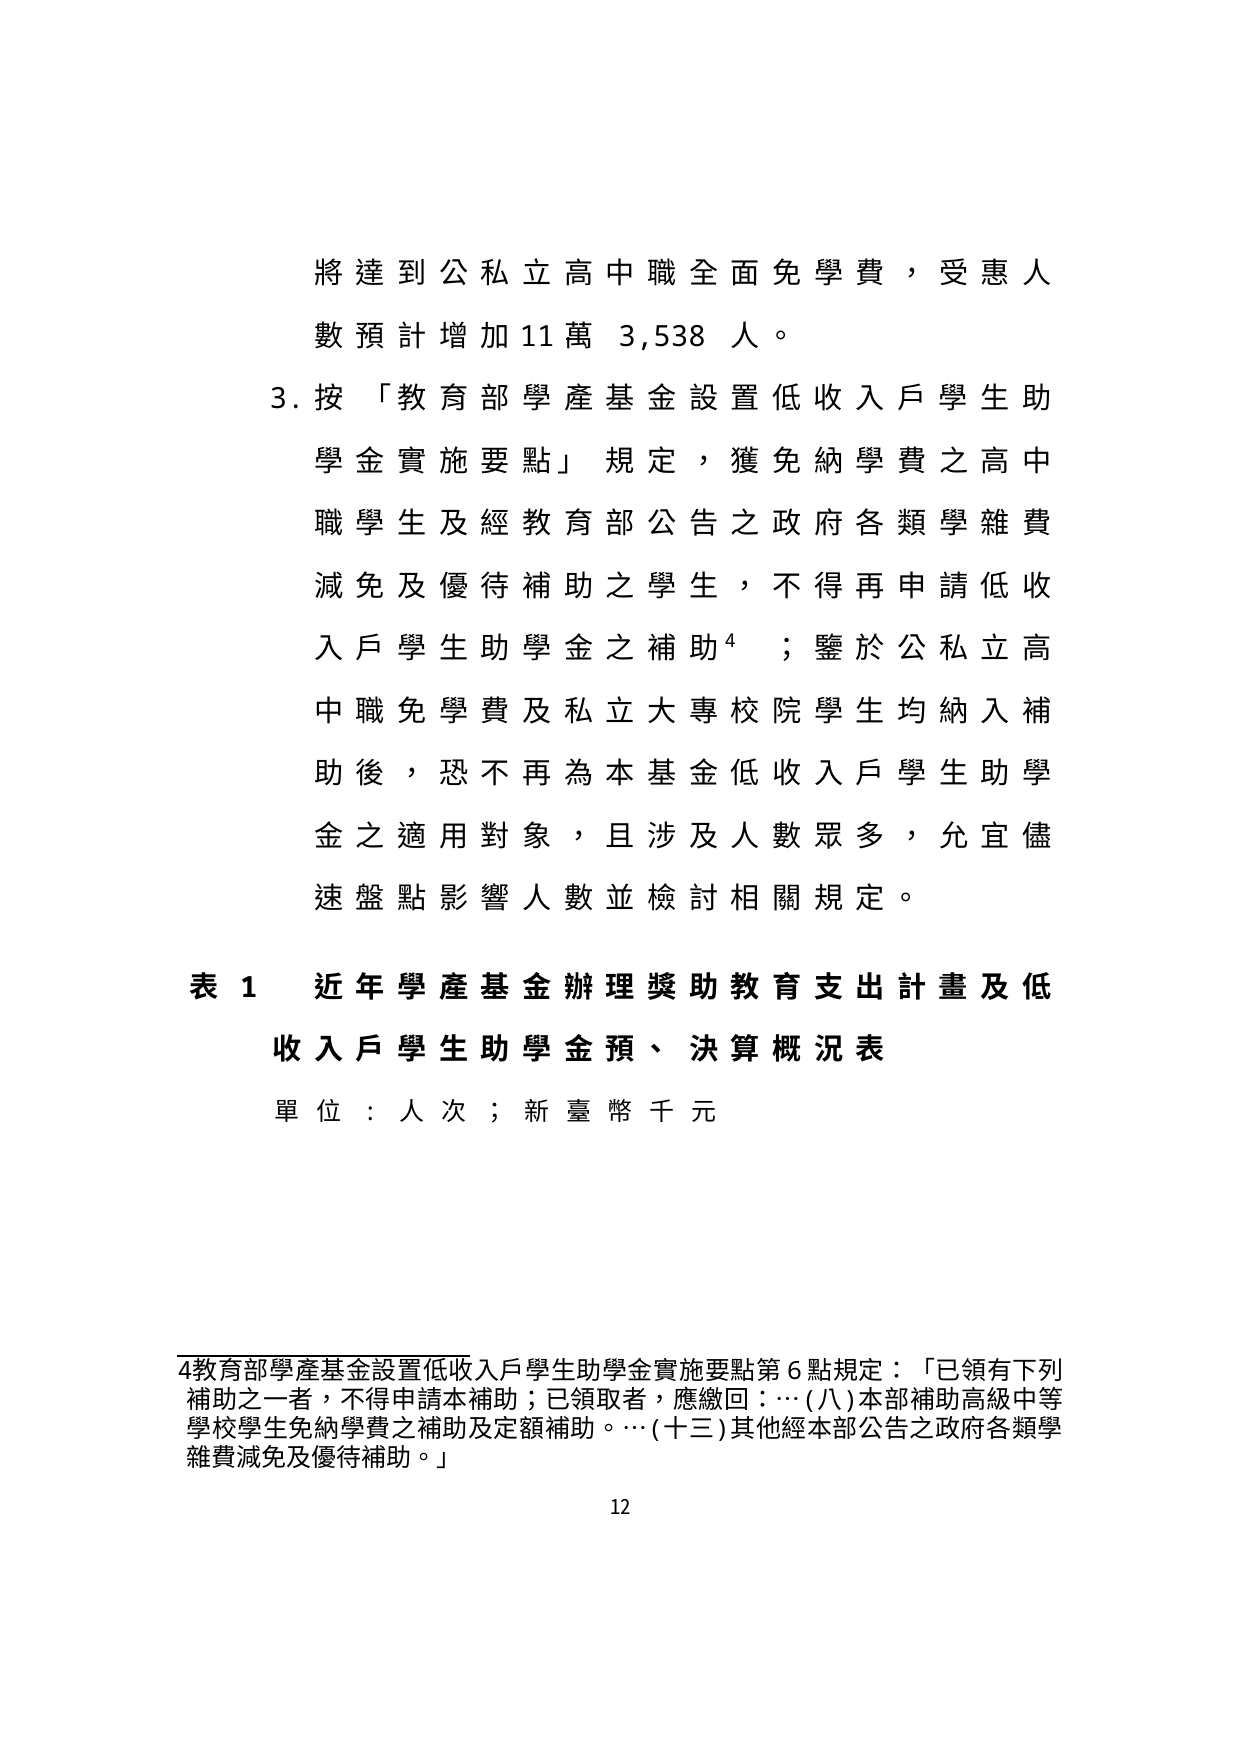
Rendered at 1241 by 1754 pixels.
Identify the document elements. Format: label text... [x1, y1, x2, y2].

text 2.教育部113年度將推動「拉近公私立學校學雜費差距及其配套措施方案」，其主軸措施為「定額減免私立大專校院學雜費」，3項配套措施為「公私立大專校院弱勢學生加碼補助」、「公私立高中職全面免學費」及「就學貸款精進措施」；其中「定額減免私立大專校院學雜費」係以定額、未排富方式辦理補助私校學士班(含五專後2年)學生每學年3.5萬元，受惠人數預計47萬3,508人；而「公私立高中職全面免學費」將擴大高中職免學費範圍，新增納入普通科、綜合高中學術學程2、3年級且家庭年所得超過148萬元之學生，將達到公私立高中職全面免學費，受惠人數預計增加11萬3,538人。 [261, 229, 1058, 354]
text 教育部學產基金設置低收入戶學生助學金實施要點第6點規定：「已領有下列補助之一者，不得申請本補助；已領取者，應繳回：…(八)本部補助高級中等學校學生免納學費之補助及定額補助。…(十三)其他經本部公告之政府各類學雜費減免及優待補助。」 [177, 1356, 1063, 1473]
text 表1 近年學產基金辦理獎助教育支出計畫及低收入戶學生助學金預、決算概況表 單位:人次；新臺幣千元 [181, 943, 1058, 1130]
text 3.按「教育部學產基金設置低收入戶學生助學金實施要點」規定，獲免納學費之高中職學生及經教育部公告之政府各類學雜費減免及優待補助之學生，不得再申請低收入戶學生助學金之補助；鑒於公私立高中職免學費及私立大專校院學生均納入補助後，恐不再為本基金低收入戶學生助學金之適用對象，且涉及人數眾多，允宜儘速盤點影響人數並檢討相關規定。 [261, 354, 1058, 917]
